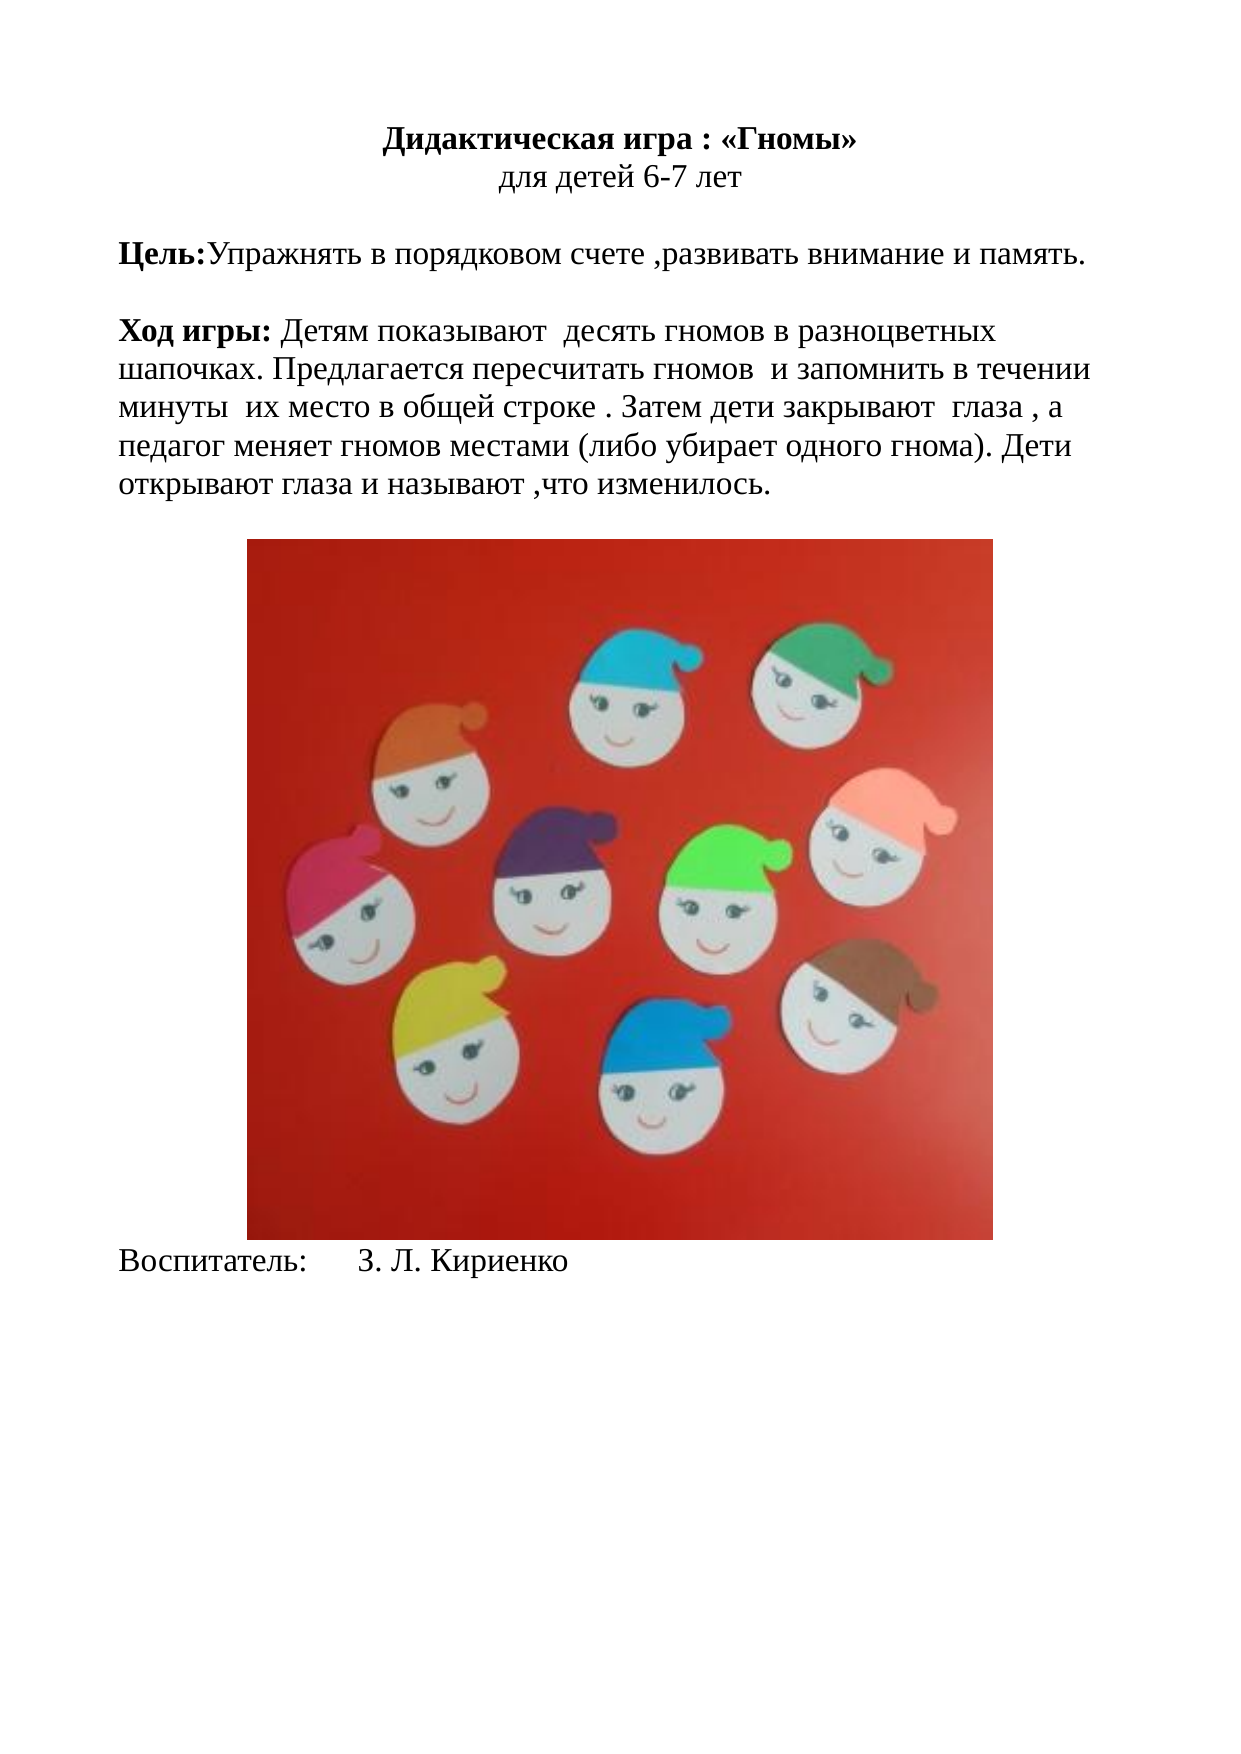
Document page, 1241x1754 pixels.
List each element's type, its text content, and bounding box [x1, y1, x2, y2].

picture [247, 539, 993, 1240]
text Дидактическая игра : «Гномы» [118, 118, 1122, 156]
text Воспитатель: З. Л. Кириенко [118, 616, 1122, 1278]
text для детей 6-7 лет [118, 156, 1122, 195]
text Ход игры: Детям показывают десять гномов в разноцветных шапочках. Предлагается пересчитать гномов и запомнить в течении минуты их место в общей строке . Затем дети закрывают глаза , а педагог меняет гномов местами (либо убирает одного гнома). Дети открывают глаза и называют ,что изменилось. [118, 310, 1122, 501]
text Цель:Упражнять в порядковом счете ,развивать внимание и память. [118, 233, 1122, 271]
